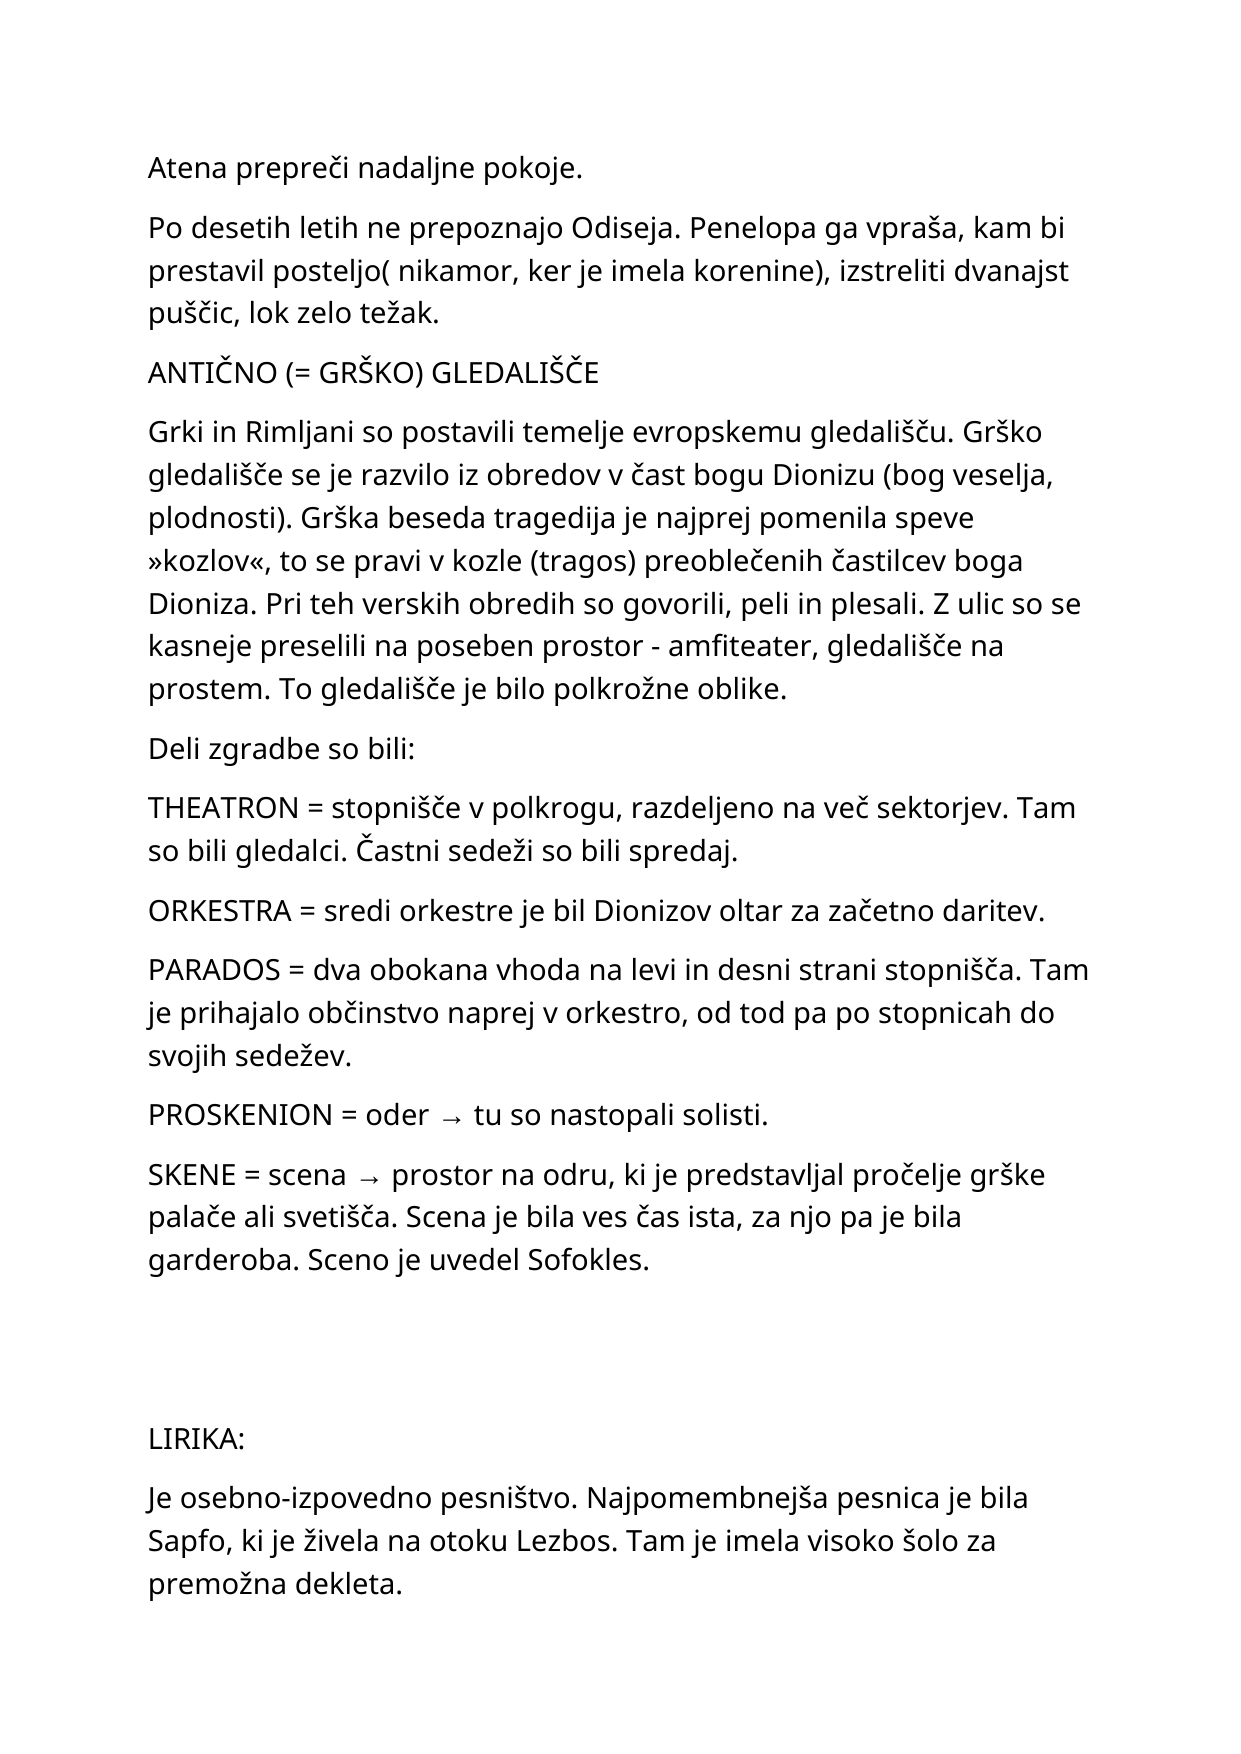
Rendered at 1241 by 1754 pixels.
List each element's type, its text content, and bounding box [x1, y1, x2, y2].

text Po desetih letih ne prepoznajo Odiseja. Penelopa ga vpraša, kam bi prestavil posteljo( nikamor, ker je imela korenine), izstreliti dvanajst puščic, lok zelo težak. [148, 207, 1093, 332]
text PARADOS = dva obokana vhoda na levi in desni strani stopnišča. Tam je prihajalo občinstvo naprej v orkestro, od tod pa po stopnicah do svojih sedežev. [148, 949, 1093, 1074]
text LIRIKA: [148, 1418, 1093, 1458]
text SKENE = scena → prostor na odru, ki je predstavljal pročelje grške palače ali svetišča. Scena je bila ves čas ista, za njo pa je bila garderoba. Sceno je uvedel Sofokles. [148, 1154, 1093, 1279]
text Grki in Rimljani so postavili temelje evropskemu gledališču. Grško gledališče se je razvilo iz obredov v čast bogu Dionizu (bog veselja, plodnosti). Grška beseda tragedija je najprej pomenila speve »kozlov«, to se pravi v kozle (tragos) preoblečenih častilcev boga Dioniza. Pri teh verskih obredih so govorili, peli in plesali. Z ulic so se kasneje preselili na poseben prostor - amfiteater, gledališče na prostem. To gledališče je bilo polkrožne oblike. [148, 412, 1093, 708]
text Je osebno-izpovedno pesništvo. Najpomembnejša pesnica je bila Sapfo, ki je živela na otoku Lezbos. Tam je imela visoko šolo za premožna dekleta. [148, 1477, 1093, 1603]
text Deli zgradbe so bili: [148, 728, 1093, 768]
text THEATRON = stopnišče v polkrogu, razdeljeno na več sektorjev. Tam so bili gledalci. Častni sedeži so bili spredaj. [148, 787, 1093, 870]
text ORKESTRA = sredi orkestre je bil Dionizov oltar za začetno daritev. [148, 890, 1093, 929]
text Atena prepreči nadaljne pokoje. [148, 148, 1093, 187]
text ANTIČNO (= GRŠKO) GLEDALIŠČE [148, 352, 1093, 392]
text PROSKENION = oder → tu so nastopali solisti. [148, 1094, 1093, 1134]
